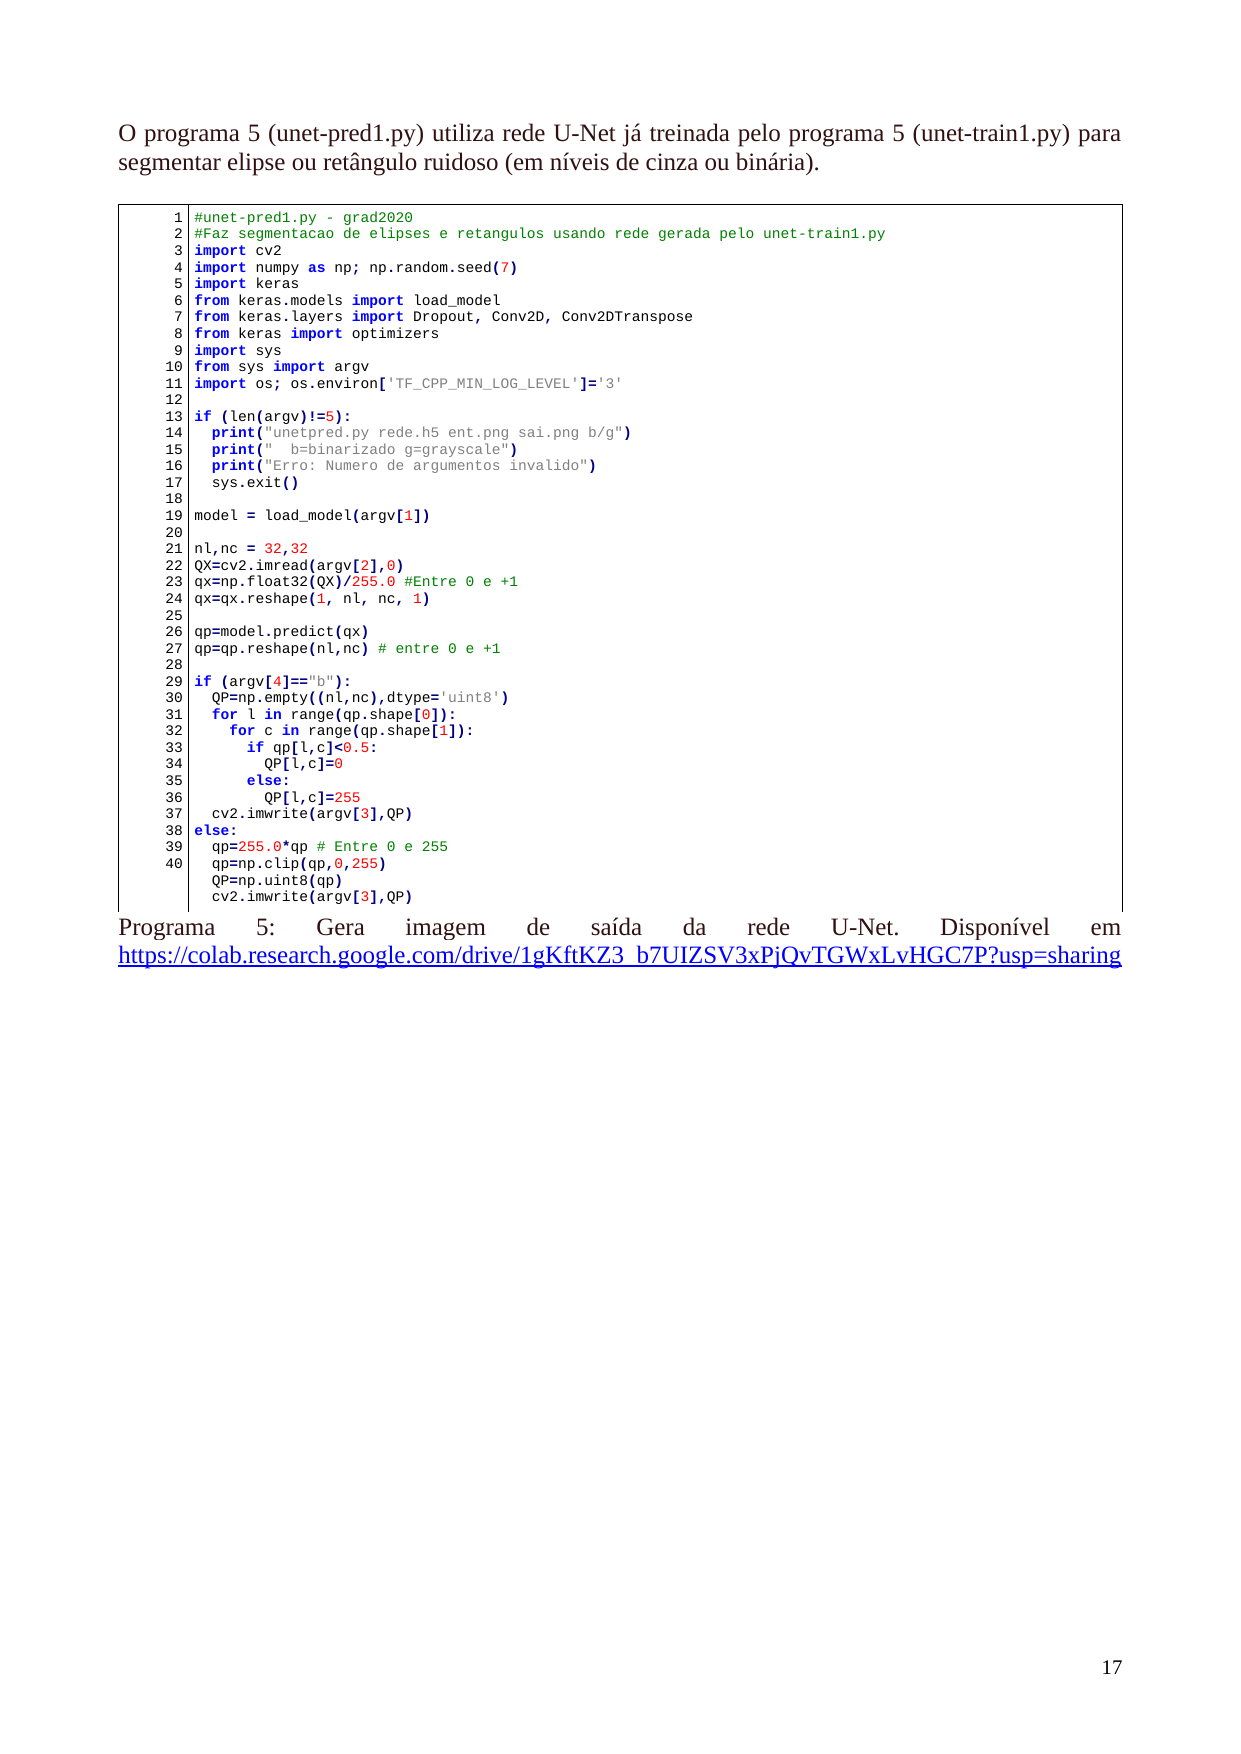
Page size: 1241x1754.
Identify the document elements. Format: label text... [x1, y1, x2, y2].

text O programa 5 (unet-pred1.py) utiliza rede U-Net já treinada pelo programa 5 (unet-train1.py) para segmentar elipse ou retângulo ruidoso (em níveis de cinza ou binária). [118, 118, 1122, 176]
table_header 1 2 3 4 5 6 7 8 9 10 11 12 13 14 15 16 17 18 19 20 21 22 23 24 25 26 27 28 29 30 31 32 33 34 35 36 37 38 39 40 [119, 205, 188, 912]
text Programa 5: Gera imagem de saída da rede U-Net. Disponível em https://colab.research.google.com/drive/1gKftKZ3_b7UIZSV3xPjQvTGWxLvHGC7P?usp=sharing [118, 913, 1122, 965]
table_header #unet-pred1.py - grad2020 #Faz segmentacao de elipses e retangulos usando rede gerada pelo unet-train1.py import cv2 import numpy as np; np.random.seed(7) import keras from keras.models import load_model from keras.layers import Dropout, Conv2D, Conv2DTranspose from keras import optimizers import sys from sys import argv import os; os.environ['TF_CPP_MIN_LOG_LEVEL']='3' if (len(argv)!=5): print("unetpred.py rede.h5 ent.png sai.png b/g") print(" b=binarizado g=grayscale") print("Erro: Numero de argumentos invalido") sys.exit() model = load_model(argv[1]) nl,nc = 32,32 QX=cv2.imread(argv[2],0) qx=np.float32(QX)/255.0 #Entre 0 e +1 qx=qx.reshape(1, nl, nc, 1) qp=model.predict(qx) qp=qp.reshape(nl,nc) # entre 0 e +1 if (argv[4]=="b"): QP=np.empty((nl,nc),dtype='uint8') for l in range(qp.shape[0]): for c in range(qp.shape[1]): if qp[l,c]<0.5: QP[l,c]=0 else: QP[l,c]=255 cv2.imwrite(argv[3],QP) else: qp=255.0*qp # Entre 0 e 255 qp=np.clip(qp,0,255) QP=np.uint8(qp) cv2.imwrite(argv[3],QP) [189, 205, 1122, 912]
